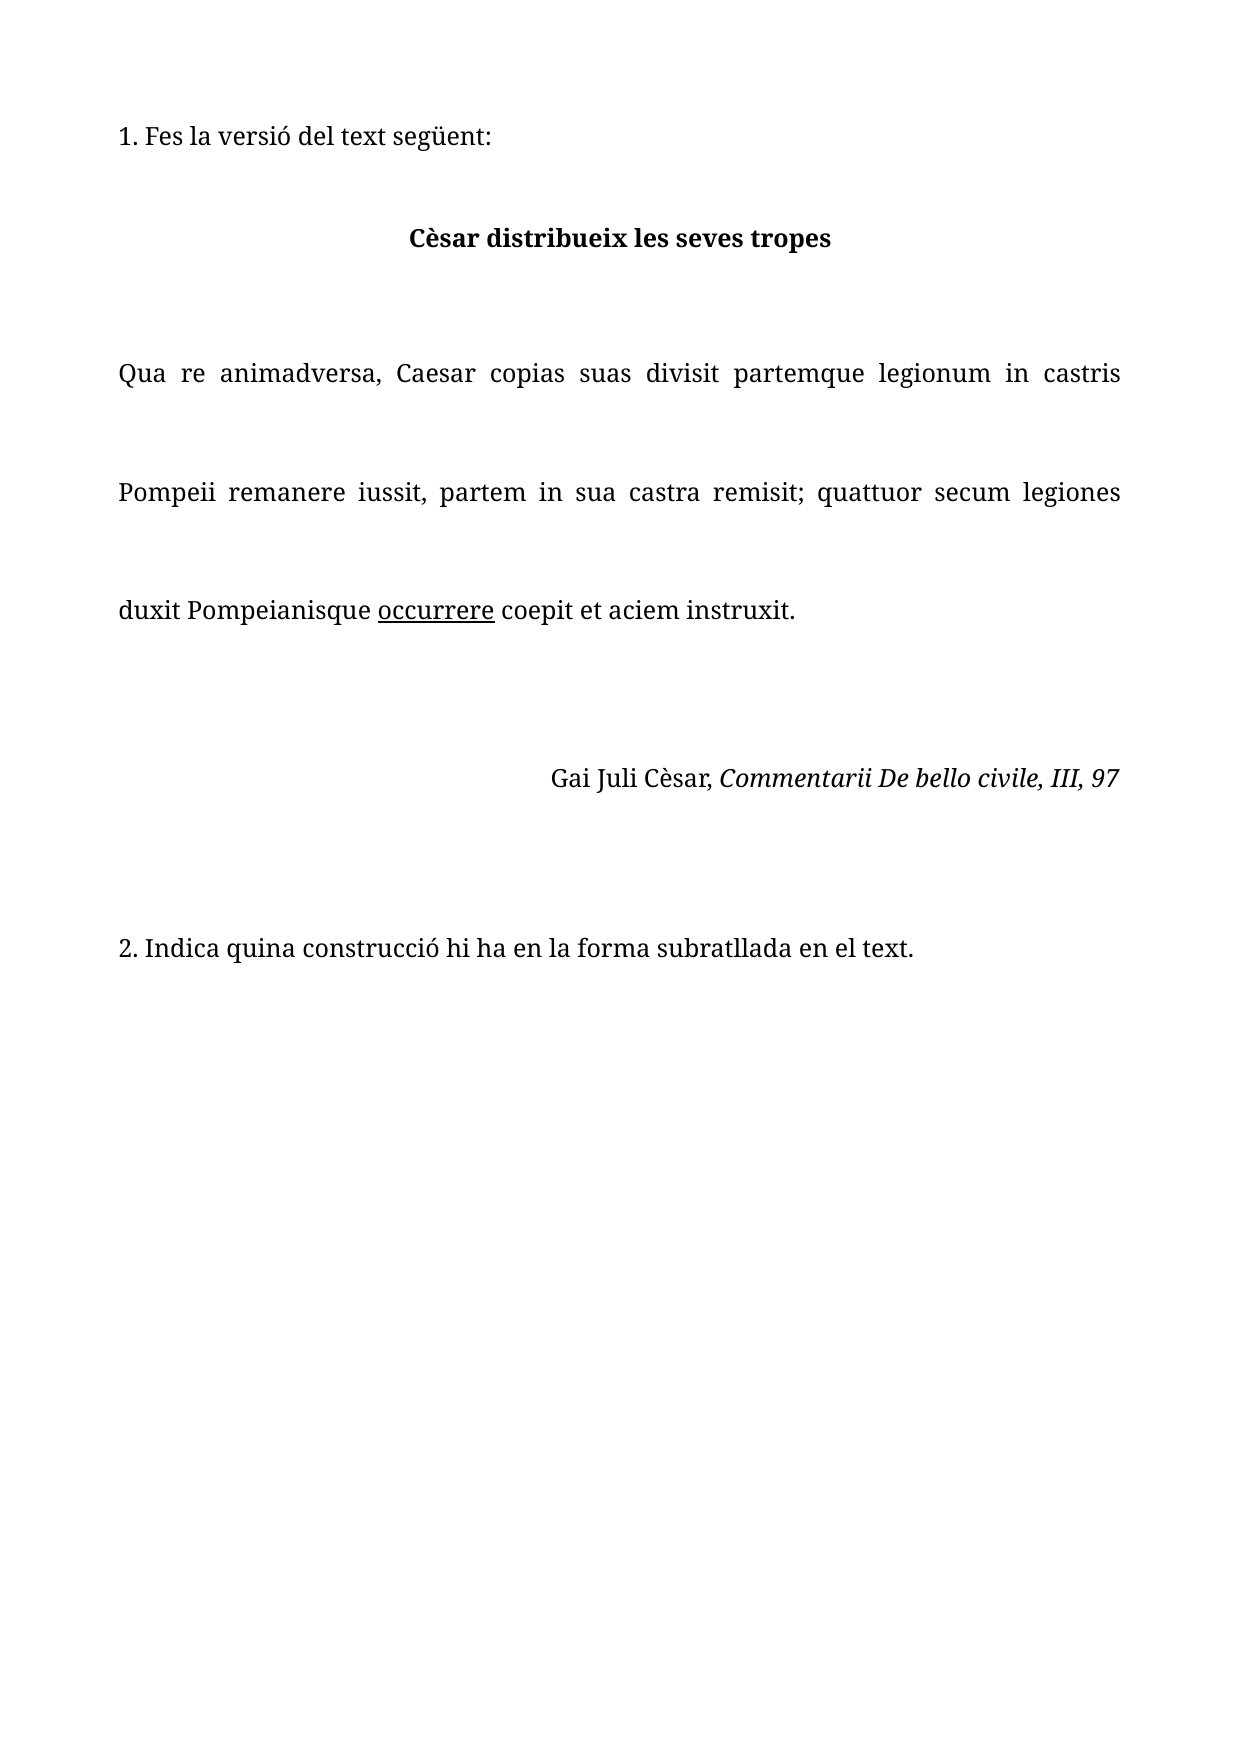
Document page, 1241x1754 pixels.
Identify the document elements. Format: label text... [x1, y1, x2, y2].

text Gai Juli Cèsar, Commentarii De bello civile, III, 97 [118, 761, 1122, 795]
text Cèsar distribueix les seves tropes [118, 220, 1122, 254]
text 1. Fes la versió del text següent: [118, 118, 1122, 152]
text 2. Indica quina construcció hi ha en la forma subratllada en el text. [118, 863, 1122, 981]
text Qua re animadversa, Caesar copias suas divisit partemque legionum in castris Pompeii remanere iussit, partem in sua castra remisit; quattuor secum legiones duxit Pompeianisque occurrere coepit et aciem instruxit. [118, 288, 1122, 643]
